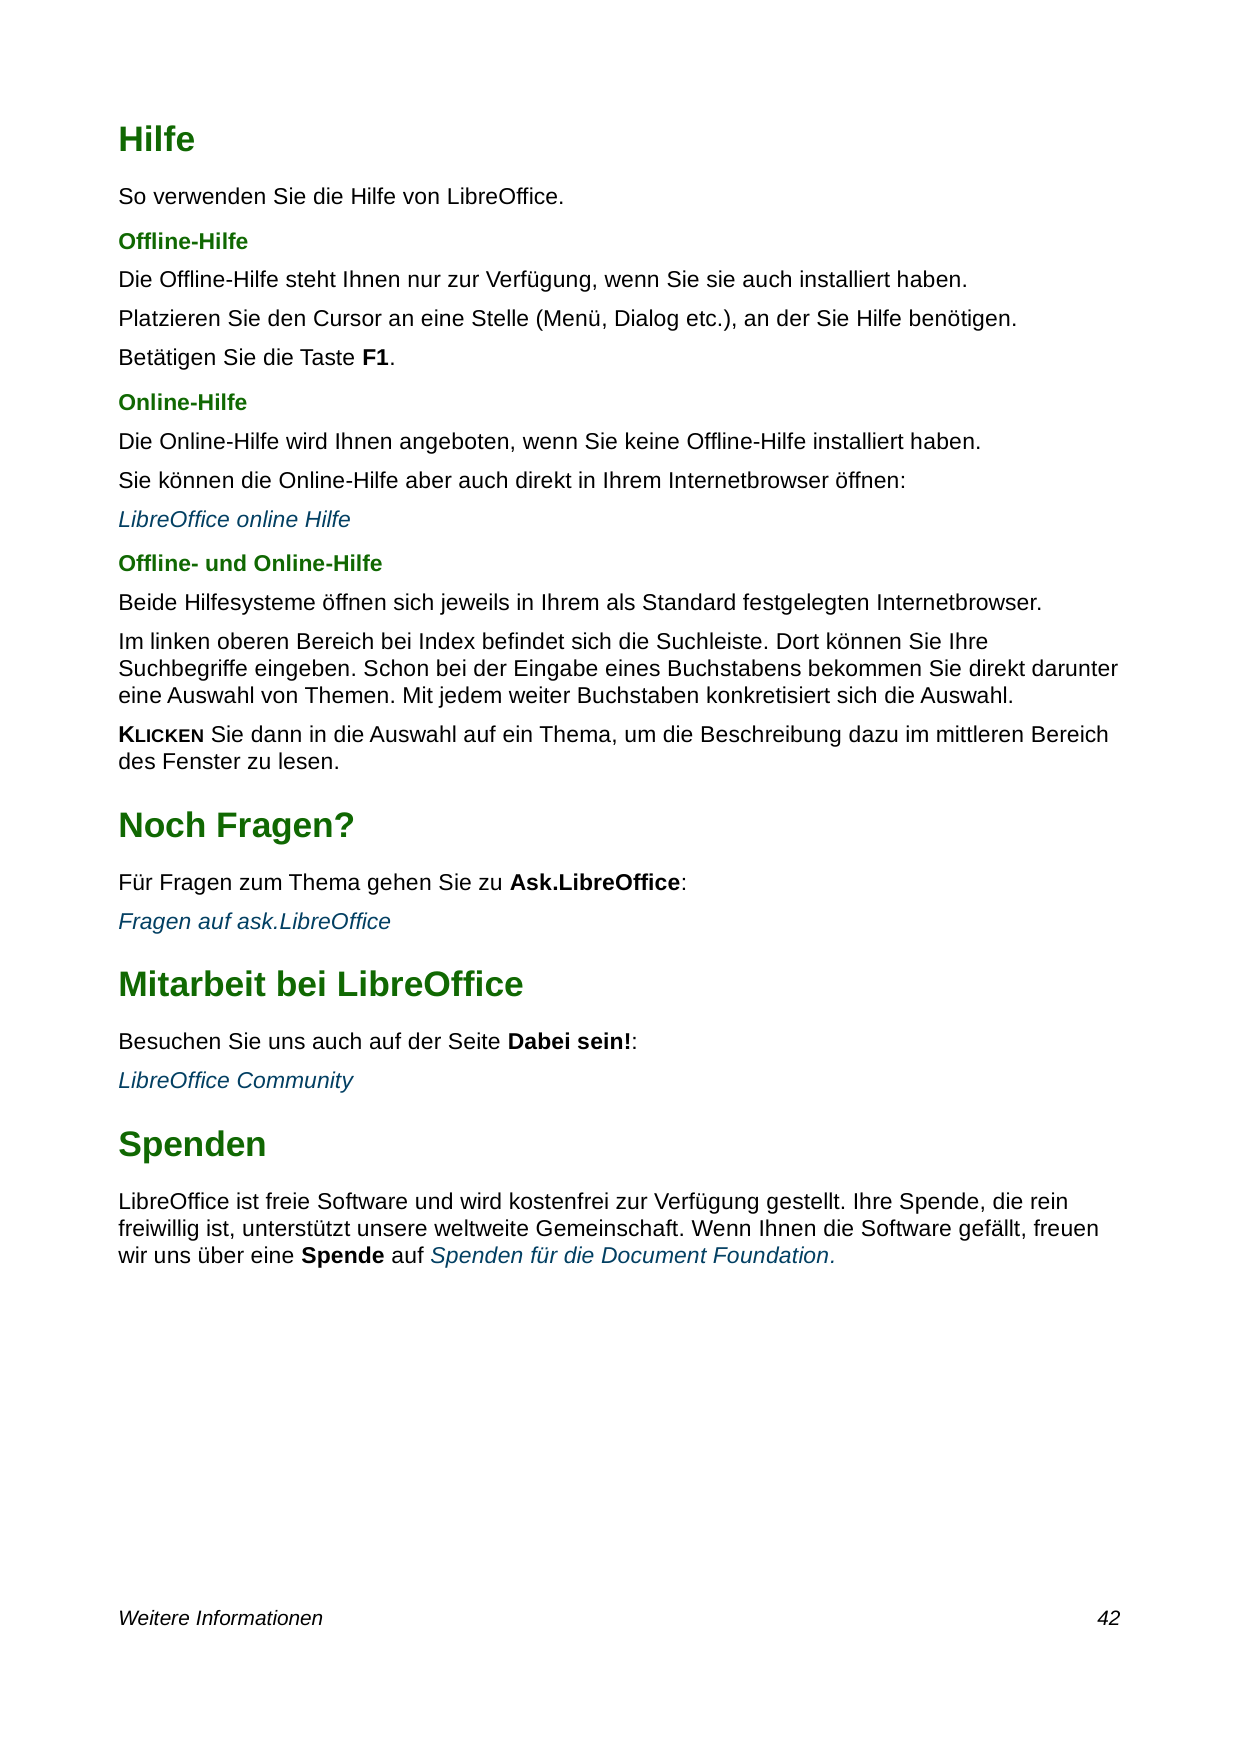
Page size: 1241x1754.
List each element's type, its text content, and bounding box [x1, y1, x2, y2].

subtitle Offline- und Online-Hilfe [118, 550, 1122, 577]
text Betätigen Sie die Taste F1. [118, 343, 1122, 371]
text Sie können die Online-Hilfe aber auch direkt in Ihrem Internetbrowser öffnen: [118, 466, 1122, 493]
subtitle Spenden [118, 1123, 1122, 1163]
text Fragen auf ask.LibreOffice [118, 907, 1122, 934]
text Die Offline-Hilfe steht Ihnen nur zur Verfügung, wenn Sie sie auch installiert haben. [118, 266, 1122, 293]
text Beide Hilfesysteme öffnen sich jeweils in Ihrem als Standard festgelegten Internetbrowser. [118, 588, 1122, 616]
text LibreOffice Community [118, 1066, 1122, 1093]
text Im linken oberen Bereich bei Index befindet sich die Suchleiste. Dort können Sie Ihre Suchbegriffe eingeben. Schon bei der Eingabe eines Buchstabens bekommen Sie direkt darunter eine Auswahl von Themen. Mit jedem weiter Buchstaben konkretisiert sich die Auswahl. [118, 627, 1122, 709]
text Für Fragen zum Thema gehen Sie zu Ask.LibreOffice: [118, 868, 1122, 895]
text LibreOffice ist freie Software und wird kostenfrei zur Verfügung gestellt. Ihre Spende, die rein freiwillig ist, unterstützt unsere weltweite Gemeinschaft. Wenn Ihnen die Software gefällt, freuen wir uns über eine Spende auf Spenden für die Document Foundation. [118, 1187, 1122, 1268]
text Die Online-Hilfe wird Ihnen angeboten, wenn Sie keine Offline-Hilfe installiert haben. [118, 427, 1122, 454]
subtitle Hilfe [118, 118, 1122, 159]
subtitle Offline-Hilfe [118, 227, 1122, 254]
text So verwenden Sie die Hilfe von LibreOffice. [118, 182, 1122, 209]
text Besuchen Sie uns auch auf der Seite Dabei sein!: [118, 1028, 1122, 1055]
text Platzieren Sie den Cursor an eine Stelle (Menü, Dialog etc.), an der Sie Hilfe benötigen. [118, 305, 1122, 332]
subtitle Mitarbeit bei LibreOffice [118, 963, 1122, 1004]
text LibreOffice online Hilfe [118, 505, 1122, 532]
text Klicken Sie dann in die Auswahl auf ein Thema, um die Beschreibung dazu im mittleren Bereich des Fenster zu lesen. [118, 720, 1122, 774]
subtitle Noch Fragen? [118, 804, 1122, 844]
subtitle Online-Hilfe [118, 388, 1122, 415]
